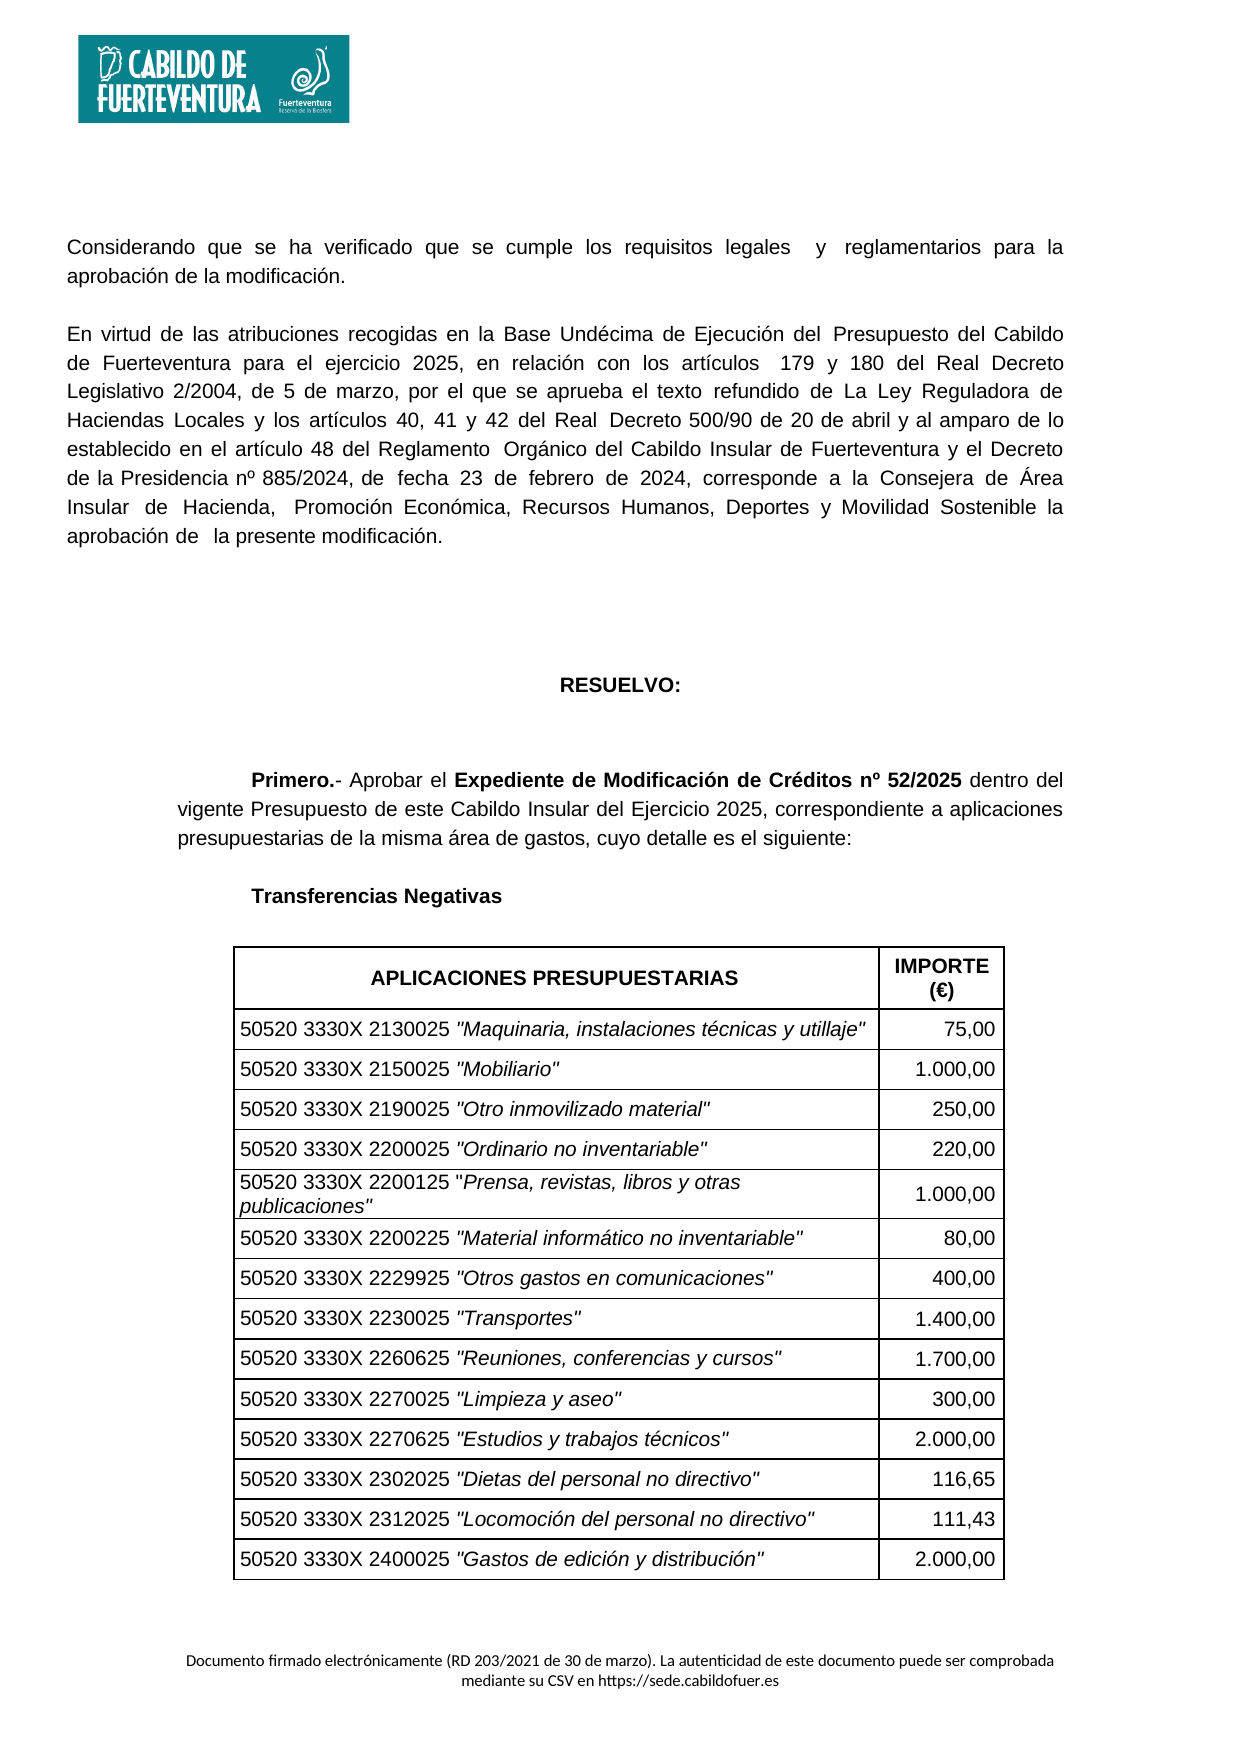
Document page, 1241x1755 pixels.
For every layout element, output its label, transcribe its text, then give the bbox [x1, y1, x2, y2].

table_cell 2.000,00 [880, 1420, 1003, 1458]
table_cell 50520 3330X 2270025 "Limpieza y aseo" [235, 1380, 878, 1418]
table_cell 220,00 [880, 1130, 1003, 1169]
table_cell 50520 3330X 2190025 "Otro inmovilizado material" [235, 1090, 878, 1128]
table_cell 50520 3330X 2200225 "Material informático no inventariable" [235, 1219, 878, 1258]
table_cell 80,00 [880, 1219, 1003, 1258]
text En virtud de las atribuciones recogidas en la Base Undécima de Ejecución del Presupuesto del Cabildo de Fuerteventura para el ejercicio 2025, en relación con los artículos 179 y 180 del Real Decreto Legislativo 2/2004, de 5 de marzo, por el que se aprueba el texto refundido de La Ley Reguladora de Haciendas Locales y los artículos 40, 41 y 42 del Real Decreto 500/90 de 20 de abril y al amparo de lo establecido en el artículo 48 del Reglamento Orgánico del Cabildo Insular de Fuerteventura y el Decreto de la Presidencia nº 885/2024, de fecha 23 de febrero de 2024, corresponde a la Consejera de Área Insular de Hacienda, Promoción Económica, Recursos Humanos, Deportes y Movilidad Sostenible la aprobación de la presente modificación. [67, 321, 1064, 548]
table_cell 50520 3330X 2302025 "Dietas del personal no directivo" [235, 1460, 878, 1498]
table_cell 250,00 [880, 1090, 1003, 1128]
table_header APLICACIONES PRESUPUESTARIAS [235, 948, 878, 1008]
table_cell 50520 3330X 2400025 "Gastos de edición y distribución" [235, 1540, 878, 1578]
table_cell 1.000,00 [880, 1170, 1003, 1218]
text Considerando que se ha verificado que se cumple los requisitos legales y reglamentarios para la aprobación de la modificación. [67, 235, 1064, 288]
table_cell 2.000,00 [880, 1540, 1003, 1578]
subtitle RESUELVO: [471, 673, 769, 697]
table_cell 50520 3330X 2130025 "Maquinaria, instalaciones técnicas y utillaje" [235, 1010, 878, 1048]
table_cell 50520 3330X 2150025 "Mobiliario" [235, 1050, 878, 1088]
table_cell 300,00 [880, 1380, 1003, 1418]
table_cell 50520 3330X 2260625 "Reuniones, conferencias y cursos" [235, 1340, 878, 1378]
text Primero.- Aprobar el Expediente de Modificación de Créditos nº 52/2025 dentro del vigente Presupuesto de este Cabildo Insular del Ejercicio 2025, correspondiente a aplicaciones presupuestarias de la misma área de gastos, cuyo detalle es el siguiente: [177, 768, 1064, 850]
table_cell 50520 3330X 2230025 "Transportes" [235, 1299, 878, 1338]
table_cell 50520 3330X 2200125 "Prensa, revistas, libros y otras publicaciones" [235, 1170, 878, 1218]
table_cell 50520 3330X 2200025 "Ordinario no inventariable" [235, 1130, 878, 1169]
table_cell 50520 3330X 2270625 "Estudios y trabajos técnicos" [235, 1420, 878, 1458]
table_cell 50520 3330X 2312025 "Locomoción del personal no directivo" [235, 1500, 878, 1538]
subtitle Transferencias Negativas [251, 883, 1076, 907]
table_cell 1.400,00 [880, 1299, 1003, 1338]
table_cell 50520 3330X 2229925 "Otros gastos en comunicaciones" [235, 1259, 878, 1298]
table_cell 111,43 [880, 1500, 1003, 1538]
table_cell 1.700,00 [880, 1340, 1003, 1378]
table_cell 75,00 [880, 1010, 1003, 1048]
table_cell 400,00 [880, 1259, 1003, 1298]
table_cell 1.000,00 [880, 1050, 1003, 1088]
table_header IMPORTE (€) [880, 948, 1003, 1008]
table_cell 116,65 [880, 1460, 1003, 1498]
